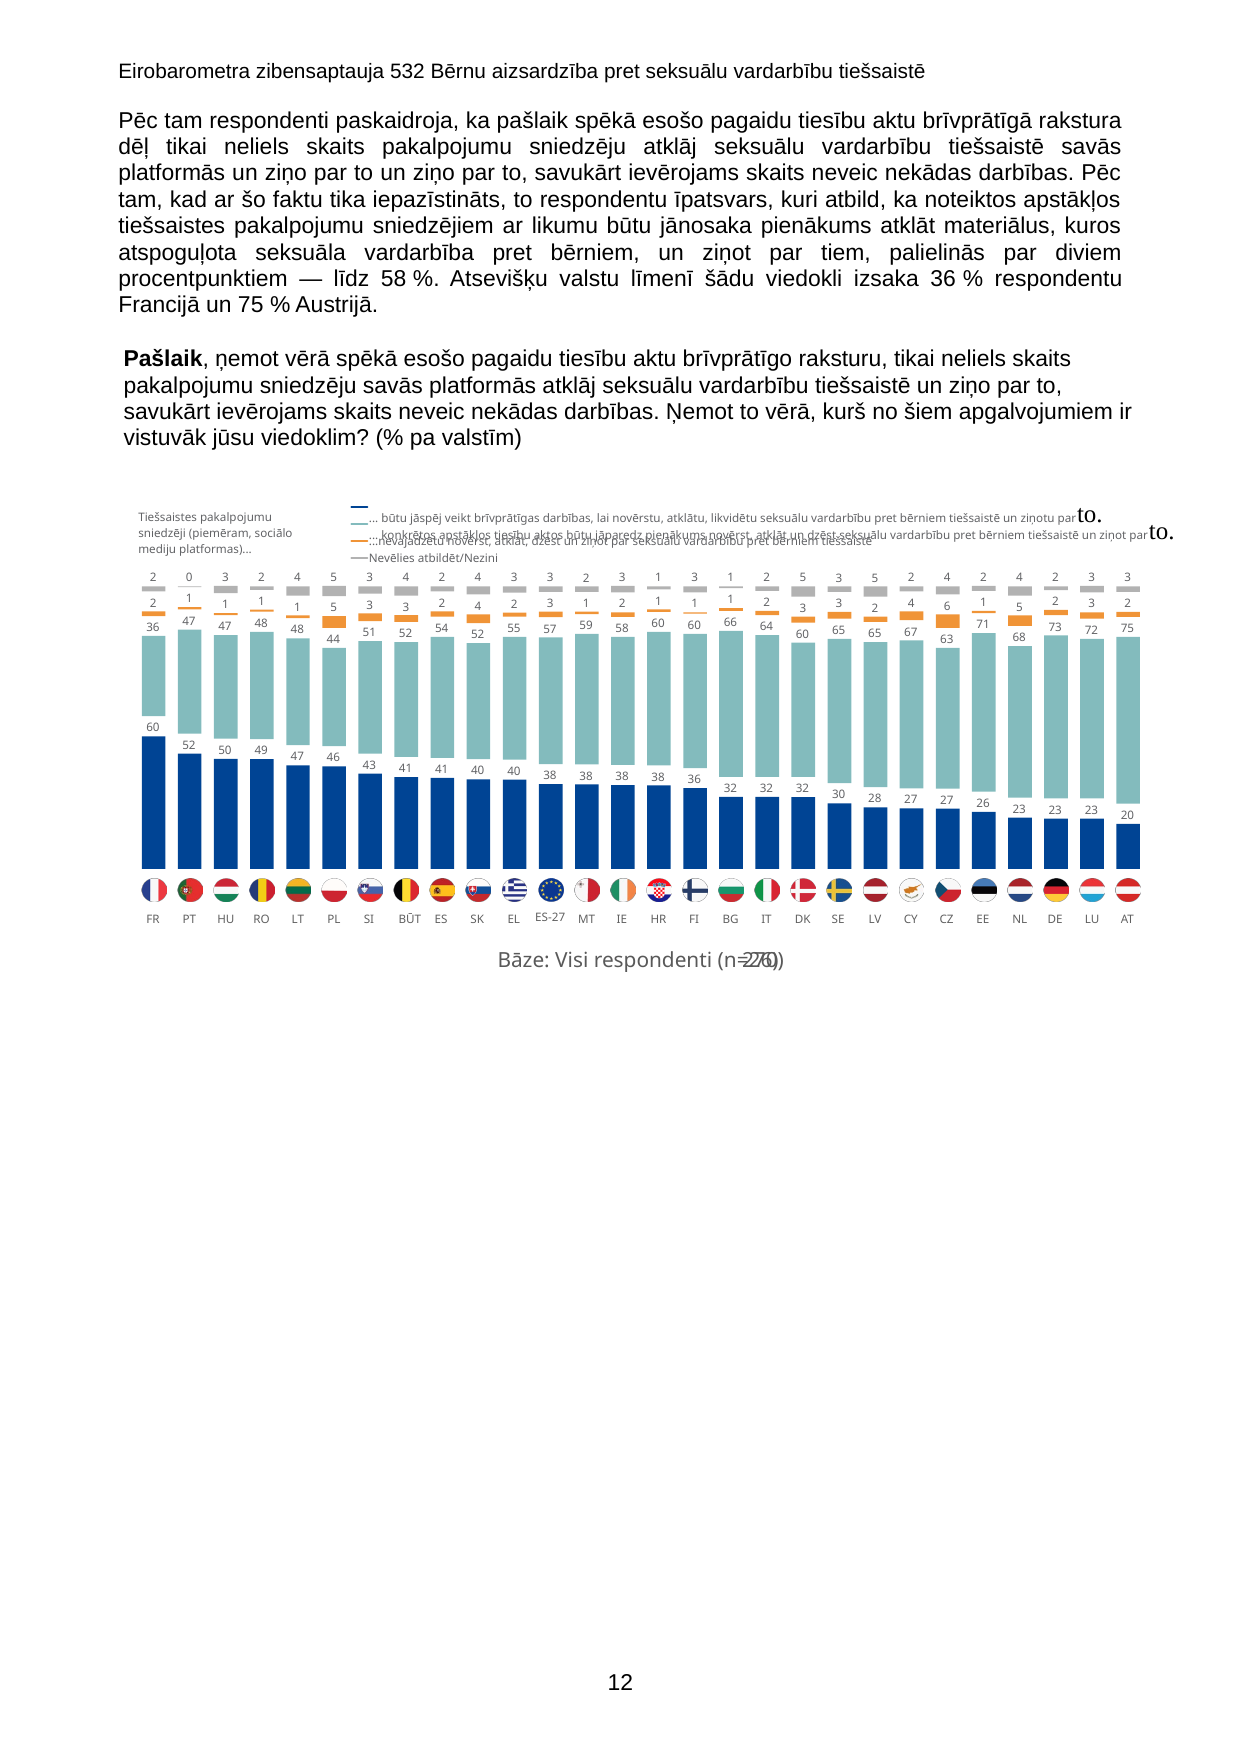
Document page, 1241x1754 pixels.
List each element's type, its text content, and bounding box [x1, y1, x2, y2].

picture [538, 878, 564, 902]
picture [285, 878, 311, 902]
picture [321, 878, 347, 902]
picture [357, 878, 383, 902]
picture [1007, 878, 1033, 902]
picture [899, 878, 924, 902]
picture [429, 878, 455, 902]
picture [935, 878, 961, 902]
picture [213, 878, 239, 902]
picture [177, 878, 203, 902]
picture [502, 878, 527, 902]
picture [863, 878, 888, 902]
picture [141, 878, 167, 902]
picture [574, 878, 600, 902]
picture [971, 878, 997, 902]
picture [826, 878, 852, 902]
picture [754, 878, 780, 902]
picture [610, 878, 636, 902]
picture [1043, 878, 1069, 902]
picture [682, 878, 708, 902]
text Pēc tam respondenti paskaidroja, ka pašlaik spēkā esošo pagaidu tiesību aktu brīvprātīgā rakstura dēļ tikai neliels skaits pakalpojumu sniedzēju atklāj seksuālu vardarbību tiešsaistē savās platformās un ziņo par to un ziņo par to, savukārt ievērojams skaits neveic nekādas darbības. Pēc tam, kad ar šo faktu tika iepazīstināts, to respondentu īpatsvars, kuri atbild, ka noteiktos apstākļos tiešsaistes pakalpojumu sniedzējiem ar likumu būtu jānosaka pienākums atklāt materiālus, kuros atspoguļota seksuāla vardarbība pret bērniem, un ziņot par tiem, palielinās par diviem procentpunktiem — līdz 58 %. Atsevišķu valstu līmenī šādu viedokli izsaka 36 % respondentu Francijā un 75 % Austrijā. [118, 107, 1122, 317]
picture [393, 878, 419, 902]
picture [249, 878, 275, 902]
picture [790, 878, 816, 902]
picture [646, 878, 672, 902]
picture [1115, 878, 1141, 902]
picture [465, 878, 491, 902]
picture [718, 878, 744, 902]
picture [1079, 878, 1105, 902]
